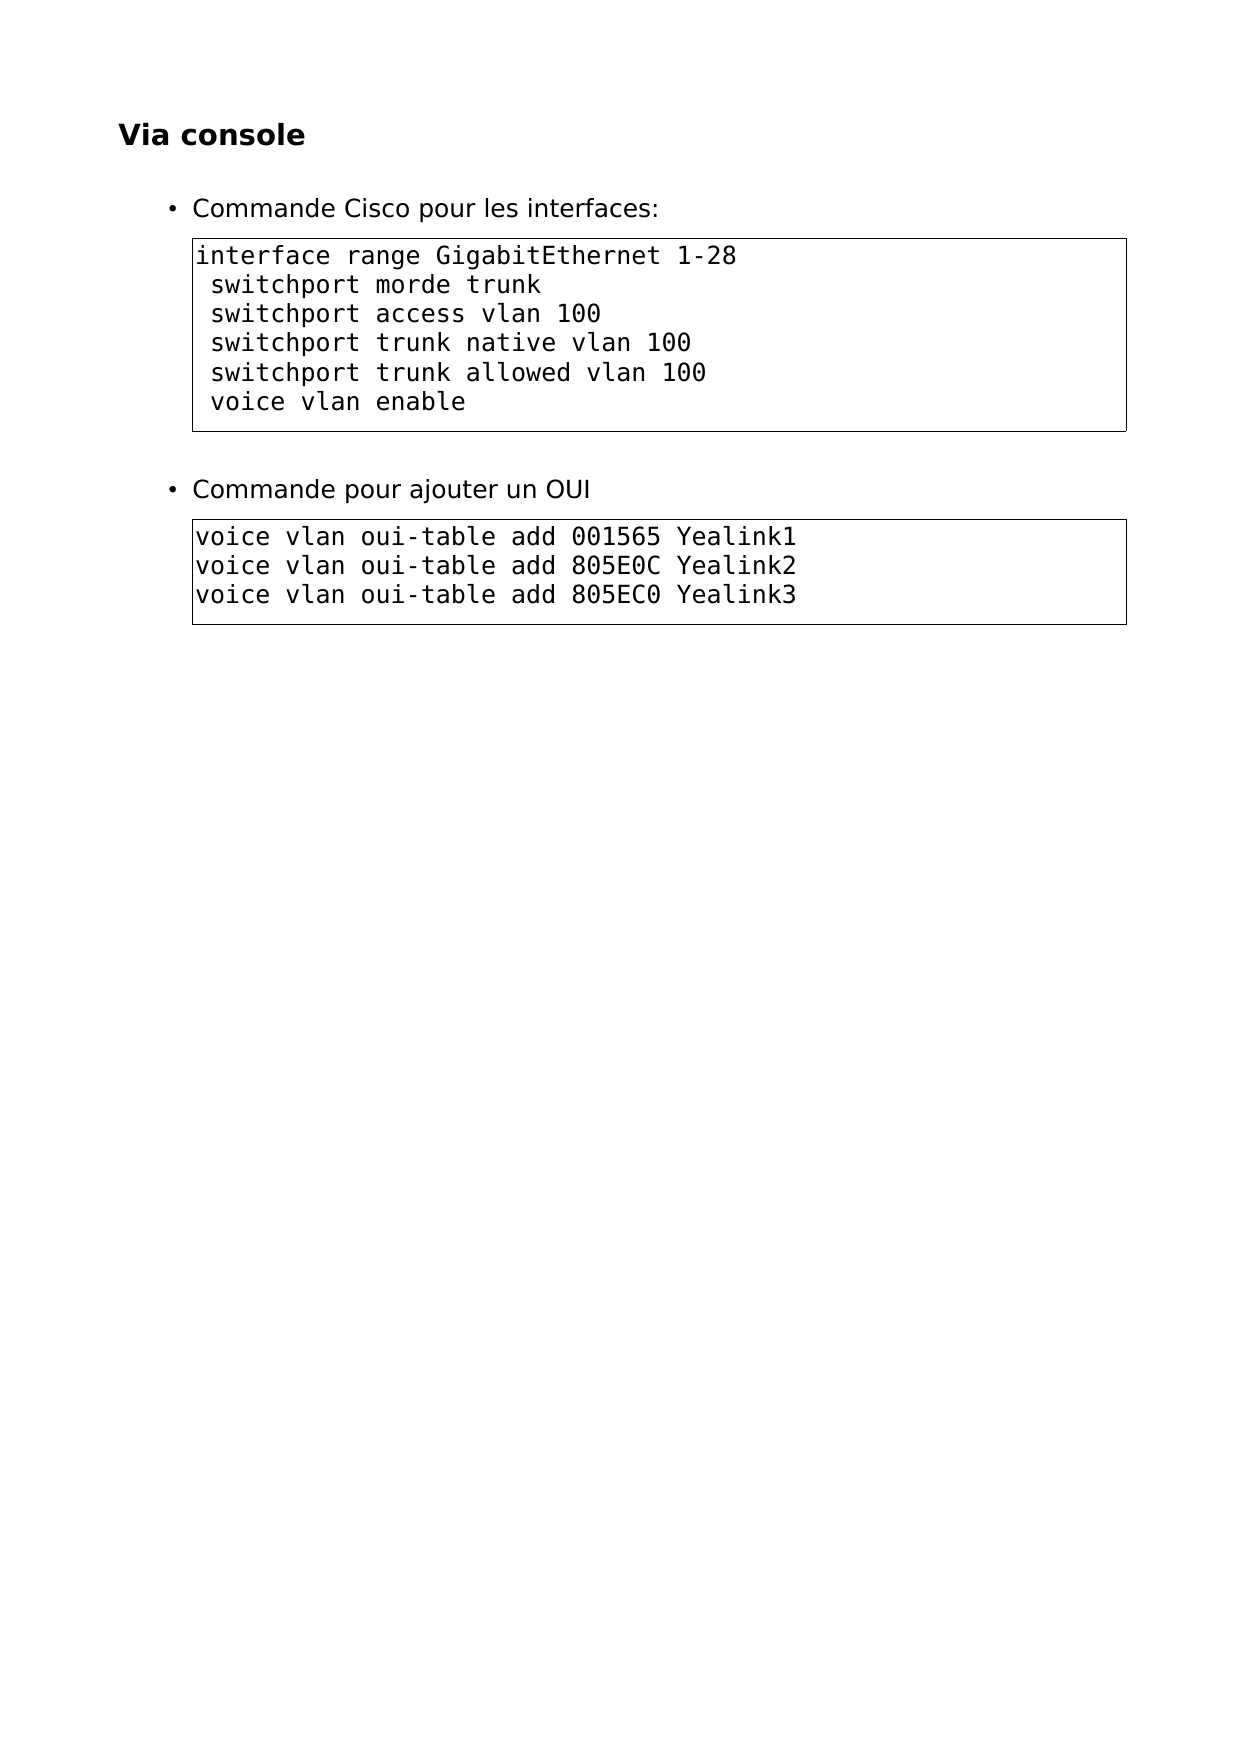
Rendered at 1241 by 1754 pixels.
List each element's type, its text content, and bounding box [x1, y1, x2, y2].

list Commande Cisco pour les interfaces: [177, 194, 1122, 223]
table_header interface range GigabitEthernet 1-28 switchport morde trunk switchport access vlan 100 switchport trunk native vlan 100 switchport trunk allowed vlan 100 voice vlan enable [193, 239, 1126, 431]
table_header voice vlan oui-table add 001565 Yealink1 voice vlan oui-table add 805E0C Yealink2 voice vlan oui-table add 805EC0 Yealink3 [193, 520, 1126, 624]
list Commande pour ajouter un OUI [177, 475, 1122, 504]
subtitle Via console [118, 118, 1122, 152]
